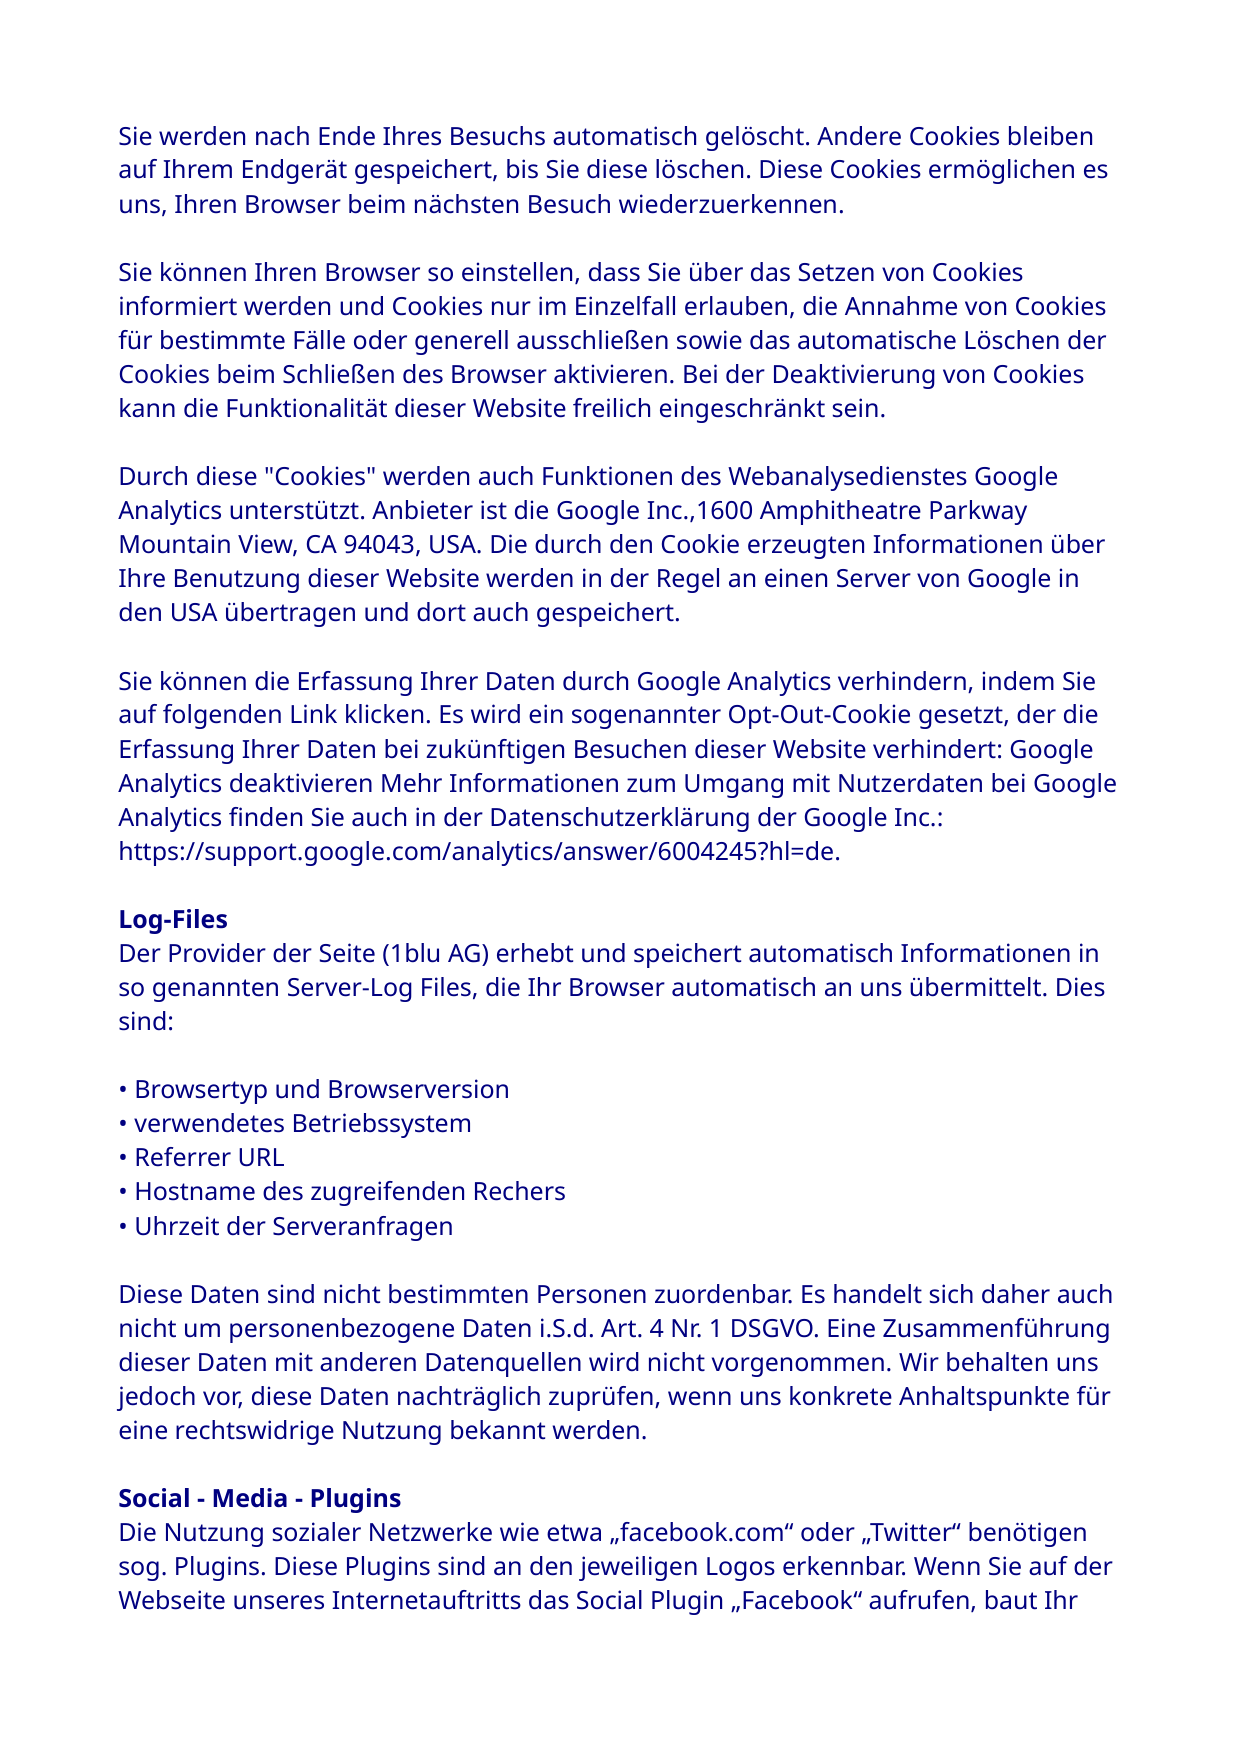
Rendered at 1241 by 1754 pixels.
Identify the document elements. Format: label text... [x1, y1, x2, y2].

text Sie werden nach Ende Ihres Besuchs automatisch gelöscht. Andere Cookies bleiben auf Ihrem Endgerät gespeichert, bis Sie diese löschen. Diese Cookies ermöglichen es uns, Ihren Browser beim nächsten Besuch wiederzuerkennen. Sie können Ihren Browser so einstellen, dass Sie über das Setzen von Cookies informiert werden und Cookies nur im Einzelfall erlauben, die Annahme von Cookies für bestimmte Fälle oder generell ausschließen sowie das automatische Löschen der Cookies beim Schließen des Browser aktivieren. Bei der Deaktivierung von Cookies kann die Funktionalität dieser Website freilich eingeschränkt sein. Durch diese "Cookies" werden auch Funktionen des Webanalysedienstes Google Analytics unterstützt. Anbieter ist die Google Inc.,1600 Amphitheatre Parkway Mountain View, CA 94043, USA. Die durch den Cookie erzeugten Informationen über Ihre Benutzung dieser Website werden in der Regel an einen Server von Google in den USA übertragen und dort auch gespeichert. Sie können die Erfassung Ihrer Daten durch Google Analytics verhindern, indem Sie auf folgenden Link klicken. Es wird ein sogenannter Opt-Out-Cookie gesetzt, der die Erfassung Ihrer Daten bei zukünftigen Besuchen dieser Website verhindert: Google Analytics deaktivieren Mehr Informationen zum Umgang mit Nutzerdaten bei Google Analytics finden Sie auch in der Datenschutzerklärung der Google Inc.: https://support.google.com/analytics/answer/6004245?hl=de. Log-Files Der Provider der Seite (1blu AG) erhebt und speichert automatisch Informationen in so genannten Server-Log Files, die Ihr Browser automatisch an uns übermittelt. Dies sind: • Browsertyp und Browserversion • verwendetes Betriebssystem • Referrer URL • Hostname des zugreifenden Rechers • Uhrzeit der Serveranfragen Diese Daten sind nicht bestimmten Personen zuordenbar. Es handelt sich daher auch nicht um personenbezogene Daten i.S.d. Art. 4 Nr. 1 DSGVO. Eine Zusammenführung dieser Daten mit anderen Datenquellen wird nicht vorgenommen. Wir behalten uns jedoch vor, diese Daten nachträglich zuprüfen, wenn uns konkrete Anhaltspunkte für eine rechtswidrige Nutzung bekannt werden. Social - Media - Plugins Die Nutzung sozialer Netzwerke wie etwa „facebook.com“ oder „Twitter“ benötigen sog. Plugins. Diese Plugins sind an den jeweiligen Logos erkennbar. Wenn Sie auf der Webseite unseres Internetauftritts das Social Plugin „Facebook“ aufrufen, baut Ihr [118, 118, 1122, 1617]
